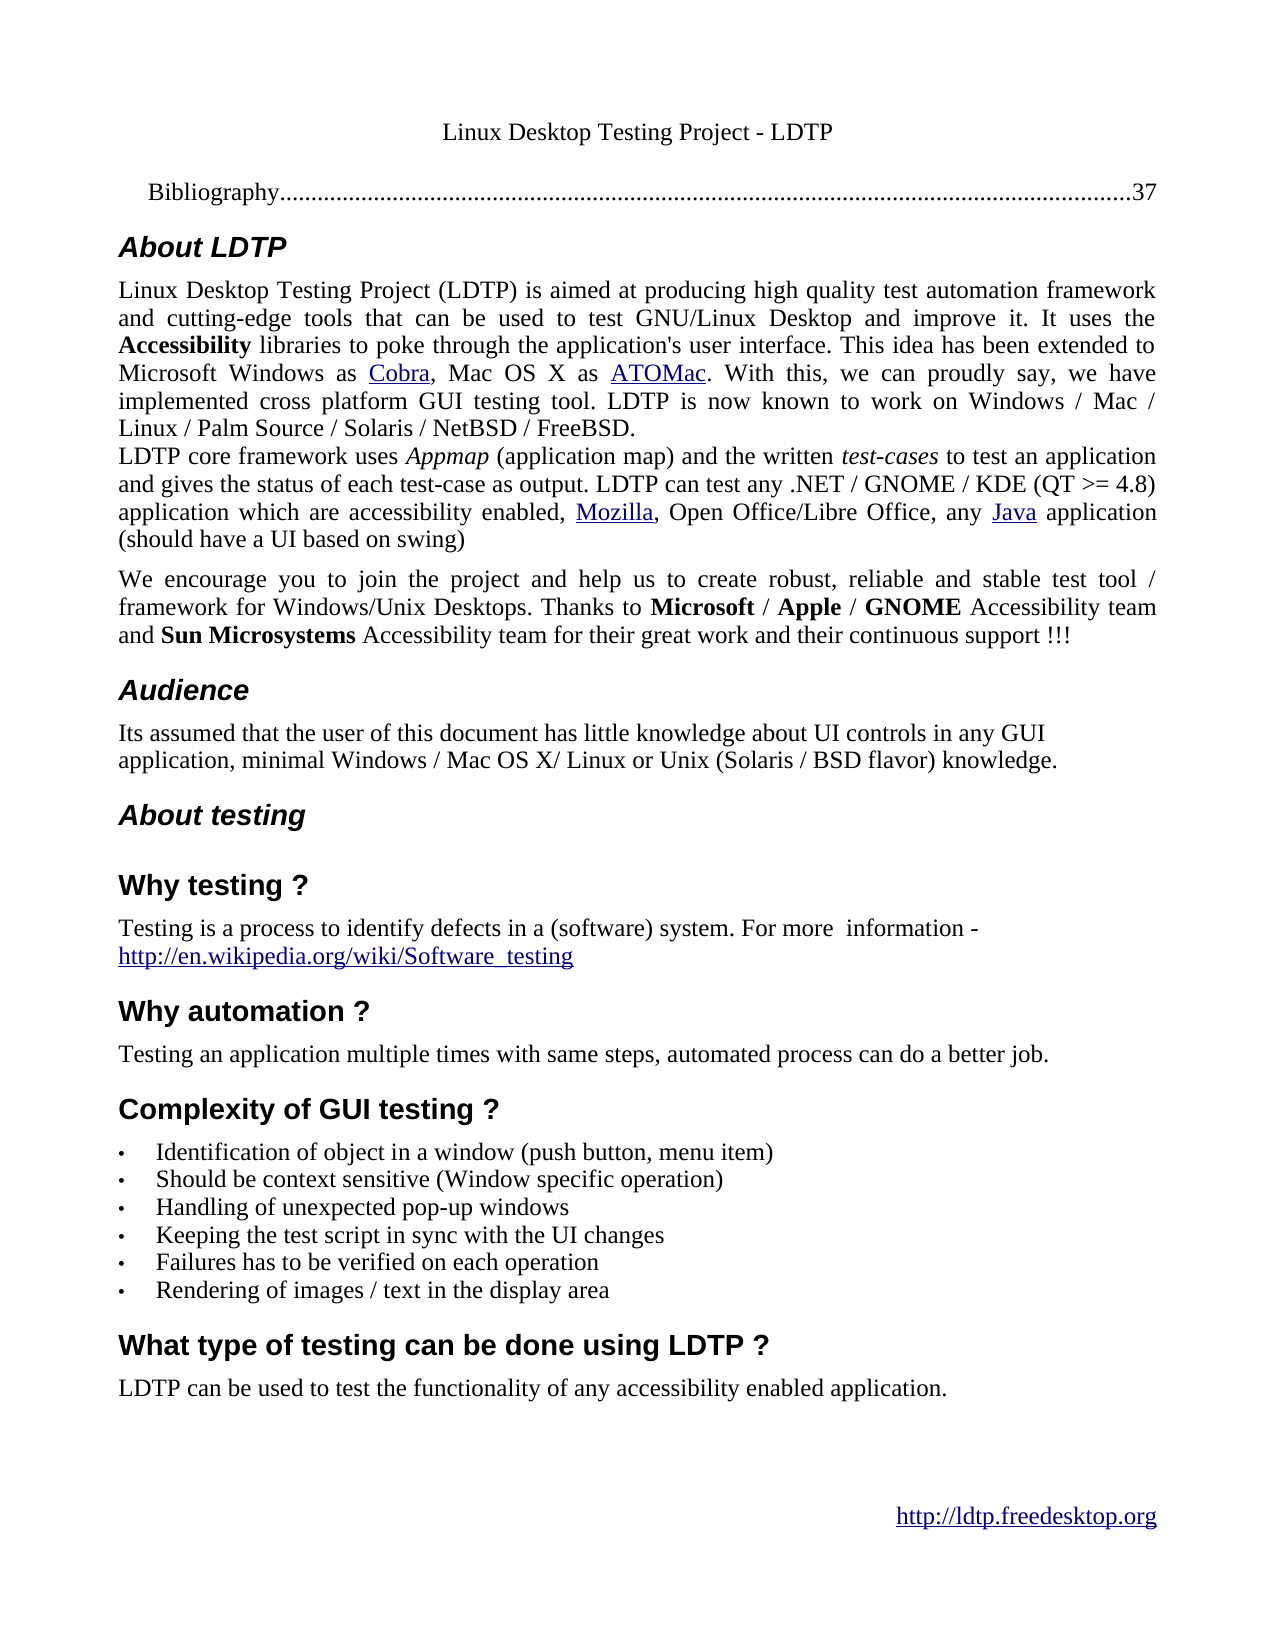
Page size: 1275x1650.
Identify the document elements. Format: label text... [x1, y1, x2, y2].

text Bibliography 37 [148, 178, 1157, 206]
subtitle Why automation ? [118, 995, 1157, 1027]
subtitle What type of testing can be done using LDTP ? [118, 1329, 1157, 1362]
text LDTP can be used to test the functionality of any accessibility enabled application. [118, 1374, 1157, 1402]
text LDTP core framework uses Appmap (application map) and the written test-cases to test an application and gives the status of each test-case as output. LDTP can test any .NET / GNOME / KDE (QT >= 4.8) application which are accessibility enabled, Mozilla, Open Office/Libre Office, any Java application (should have a UI based on swing) [118, 442, 1157, 553]
subtitle Audience [118, 674, 1157, 706]
list Failures has to be verified on each operation [118, 1248, 1157, 1276]
text Testing is a process to identify defects in a (software) system. For more information - http://en.wikipedia.org/wiki/Software_testing [118, 914, 1157, 970]
text Its assumed that the user of this document has little knowledge about UI controls in any GUI application, minimal Windows / Mac OS X/ Linux or Unix (Solaris / BSD flavor) knowledge. [118, 719, 1157, 774]
text Testing an application multiple times with same steps, automated process can do a better job. [118, 1040, 1157, 1068]
text We encourage you to join the project and help us to create robust, reliable and stable test tool / framework for Windows/Unix Desktops. Thanks to Microsoft / Apple / GNOME Accessibility team and Sun Microsystems Accessibility team for their great work and their continuous support !!! [118, 566, 1157, 649]
list Keeping the test script in sync with the UI changes [118, 1221, 1157, 1248]
list Identification of object in a window (push button, menu item) [118, 1138, 1157, 1165]
list Should be context sensitive (Window specific operation) [118, 1165, 1157, 1193]
subtitle Why testing ? [118, 869, 1157, 902]
subtitle Complexity of GUI testing ? [118, 1093, 1157, 1125]
text Linux Desktop Testing Project (LDTP) is aimed at producing high quality test automation framework and cutting-edge tools that can be used to test GNU/Linux Desktop and improve it. It uses the Accessibility libraries to poke through the application's user interface. This idea has been extended to Microsoft Windows as Cobra, Mac OS X as ATOMac. With this, we can proudly say, we have implemented cross platform GUI testing tool. LDTP is now known to work on Windows / Mac / Linux / Palm Source / Solaris / NetBSD / FreeBSD. [118, 276, 1157, 442]
list Handling of unexpected pop-up windows [118, 1193, 1157, 1221]
subtitle About testing [118, 799, 1157, 832]
list Rendering of images / text in the display area [118, 1276, 1157, 1304]
subtitle About LDTP [118, 231, 1157, 263]
